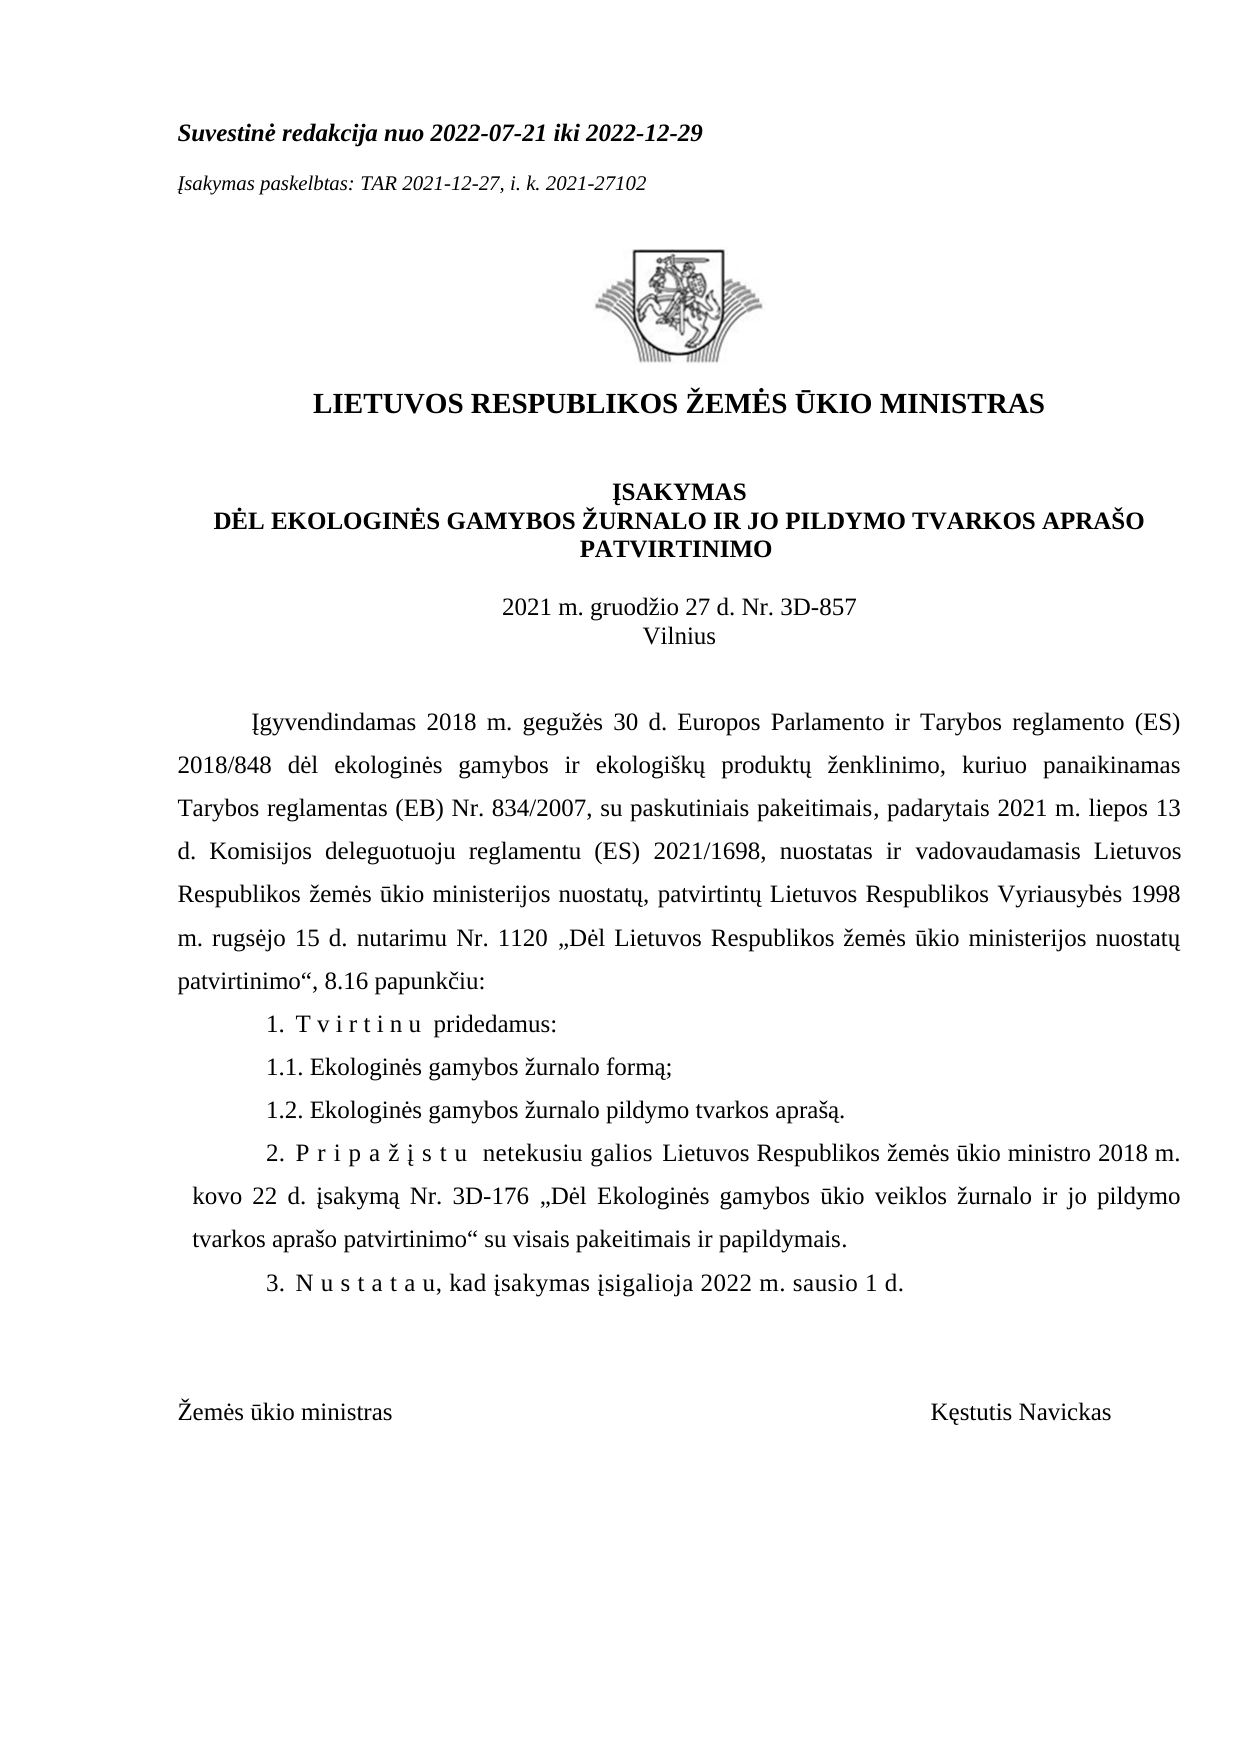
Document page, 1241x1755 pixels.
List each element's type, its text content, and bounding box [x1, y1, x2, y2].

text Žemės ūkio ministras Kęstutis Navickas [177, 1397, 1181, 1426]
text 1.2. Ekologinės gamybos žurnalo pildymo tvarkos aprašą. [192, 1095, 1181, 1124]
text ĮSAKYMAS [177, 477, 1181, 506]
text Suvestinė redakcija nuo 2022-07-21 iki 2022-12-29 [177, 118, 1181, 147]
text Vilnius [177, 621, 1181, 649]
text DĖL EKOLOGINĖS GAMYBOS ŽURNALO IR JO PILDYMO TVARKOS APRAŠO PATVIRTINIMO [177, 506, 1181, 563]
text 2. P r i p a ž į s t u netekusiu galios Lietuvos Respublikos žemės ūkio ministro 2018 m. kovo 22 d. įsakymą Nr. 3D-176 „Dėl Ekologinės gamybos ūkio veiklos žurnalo ir jo pildymo tvarkos aprašo patvirtinimo“ su visais pakeitimais ir papildymais. [192, 1138, 1181, 1253]
text 1. T v i r t i n u pridedamus: [192, 1009, 1181, 1038]
text Įsakymas paskelbtas: TAR 2021-12-27, i. k. 2021-27102 [177, 171, 1181, 195]
text LIETUVOS RESPUBLIKOS ŽEMĖS ŪKIO MINISTRAS [177, 386, 1181, 419]
text 1.1. Ekologinės gamybos žurnalo formą; [192, 1052, 1181, 1081]
text 3. N u s t a t a u, kad įsakymas įsigalioja 2022 m. sausio 1 d. [192, 1268, 1181, 1296]
text Įgyvendindamas 2018 m. gegužės 30 d. Europos Parlamento ir Tarybos reglamento (ES) 2018/848 dėl ekologinės gamybos ir ekologiškų produktų ženklinimo, kuriuo panaikinamas Tarybos reglamentas (EB) Nr. 834/2007, su paskutiniais pakeitimais, padarytais 2021 m. liepos 13 d. Komisijos deleguotuoju reglamentu (ES) 2021/1698, nuostatas ir vadovaudamasis Lietuvos Respublikos žemės ūkio ministerijos nuostatų, patvirtintų Lietuvos Respublikos Vyriausybės 1998 m. rugsėjo 15 d. nutarimu Nr. 1120 „Dėl Lietuvos Respublikos žemės ūkio ministerijos nuostatų patvirtinimo“, 8.16 papunkčiu: [177, 707, 1181, 994]
text 2021 m. gruodžio 27 d. Nr. 3D-857 [177, 592, 1181, 621]
